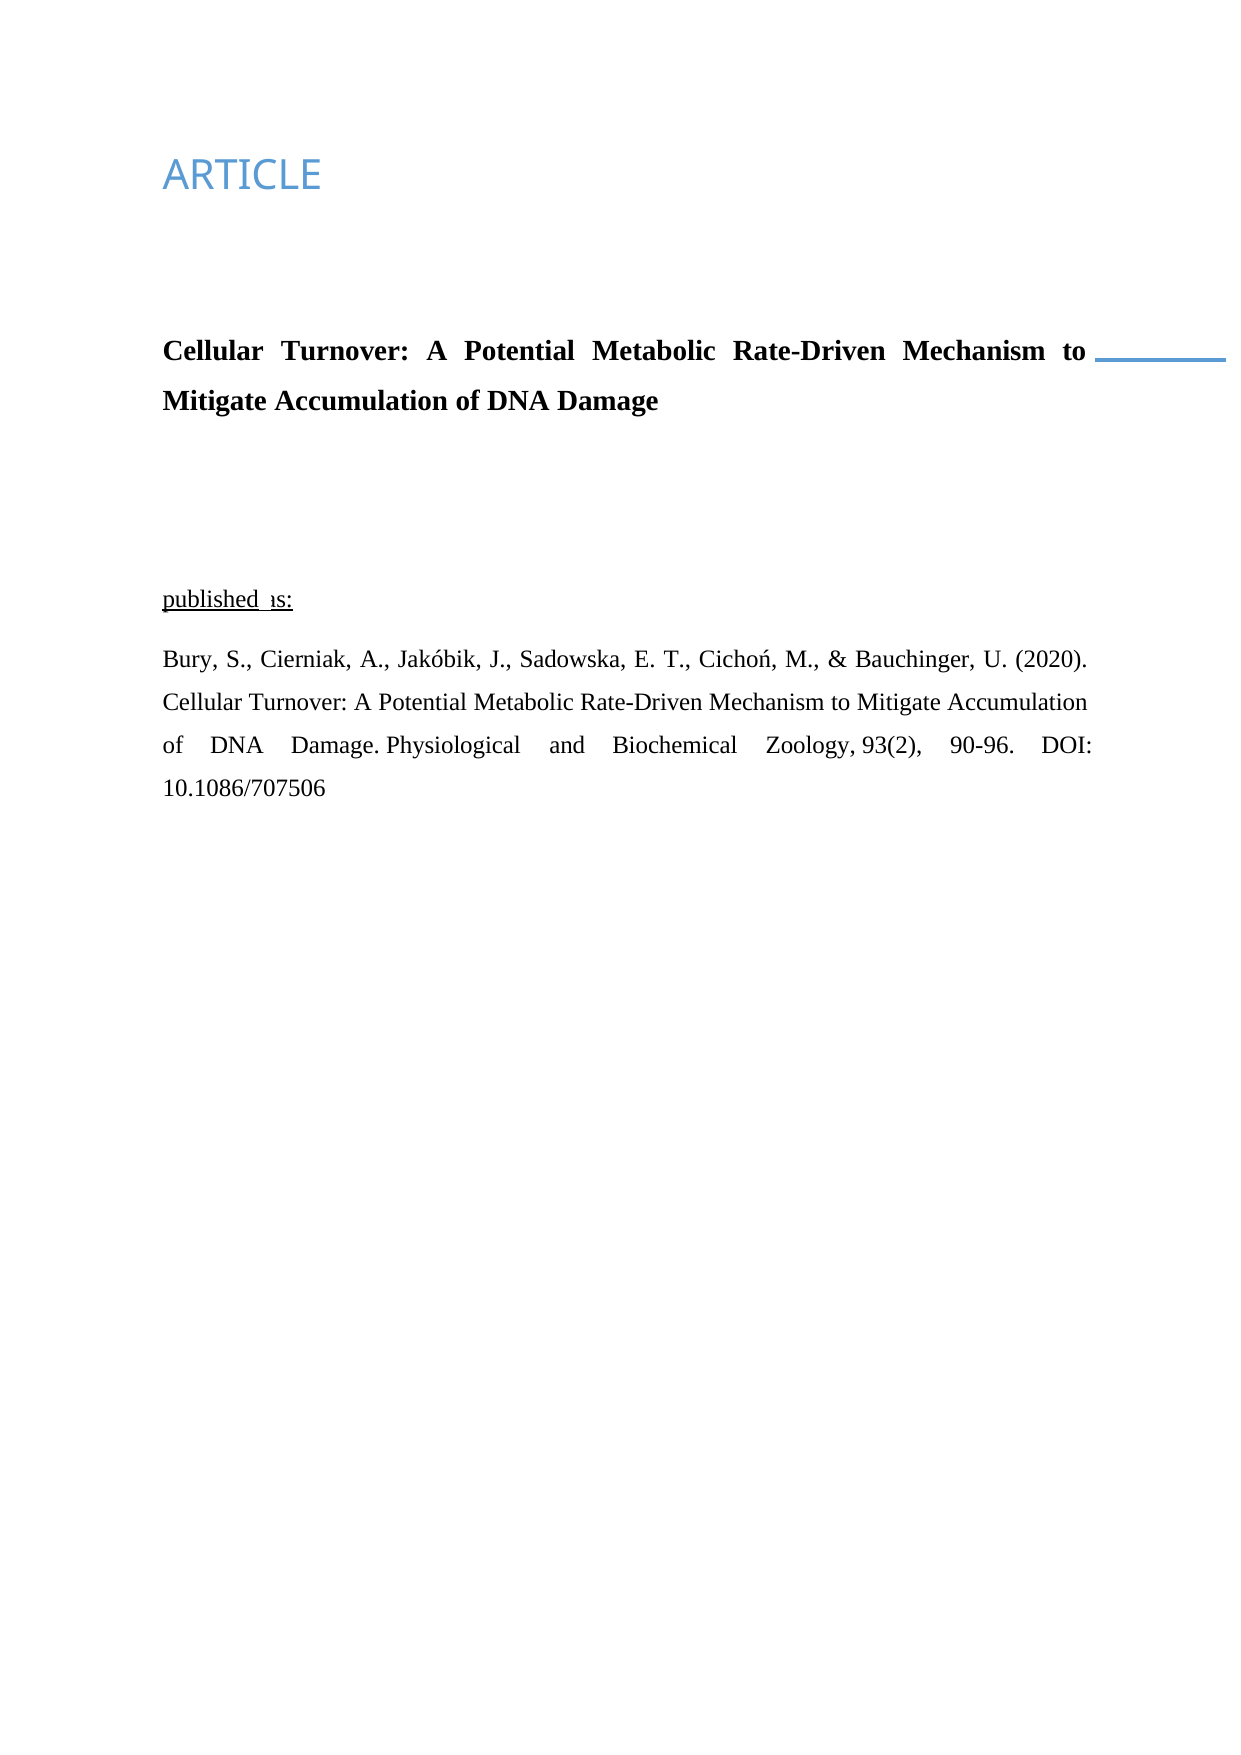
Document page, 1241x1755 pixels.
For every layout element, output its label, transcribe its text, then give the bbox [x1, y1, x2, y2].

text ARTICLE II [162, 153, 330, 193]
text and [549, 731, 587, 759]
text Mitigate Accumulation of DNA Damage [162, 383, 1095, 417]
text Bury, S., Cierniak, A., Jakóbik, J., Sadowska, E. T., Cichoń, M., & Bauchinger, U. (2020). [162, 645, 1094, 673]
text Zoology, 93(2), [765, 731, 925, 759]
text DNA [210, 731, 266, 759]
text Damage. Physiological [291, 731, 524, 759]
text Cellular Turnover: A Potential Metabolic Rate-Driven Mechanism to Mitigate Accumulation [162, 687, 1094, 716]
text published as: [162, 585, 296, 613]
text Biochemical [612, 731, 740, 759]
text of [162, 731, 185, 759]
text 10.1086/707506 [162, 775, 327, 802]
text 90-96. [950, 731, 1017, 759]
text DOI: [1041, 731, 1094, 759]
text Cellular Turnover: A Potential Metabolic Rate-Driven Mechanism to [162, 335, 1095, 367]
